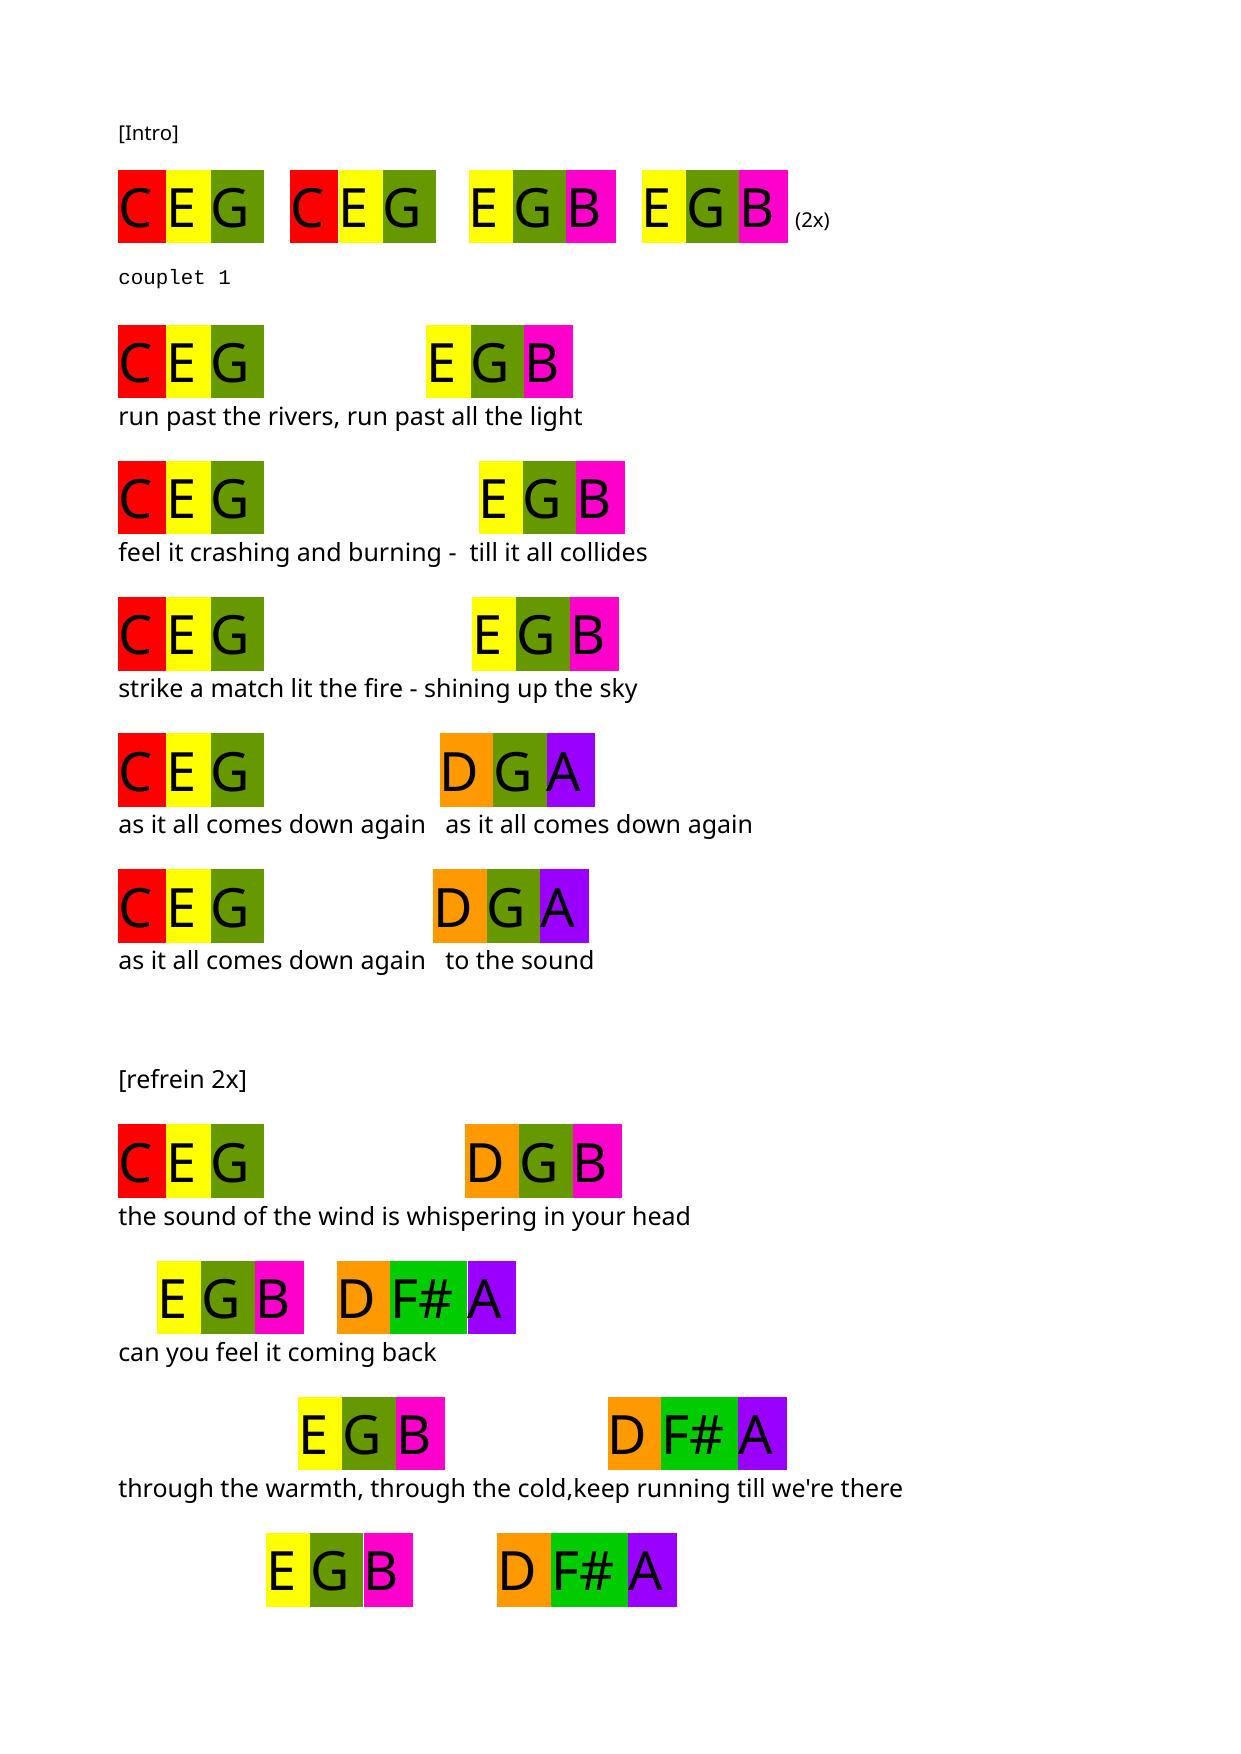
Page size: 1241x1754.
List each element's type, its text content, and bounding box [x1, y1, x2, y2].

text can you feel it coming back [118, 1334, 1122, 1368]
text run past the rivers, run past all the light [118, 398, 1122, 432]
text [Intro] [118, 118, 1122, 146]
text couplet 1 [118, 267, 1122, 291]
text the sound of the wind is whispering in your head [118, 1198, 1122, 1232]
text through the warmth, through the cold,keep running till we're there [118, 1470, 1122, 1504]
text E G B D F# A [118, 1261, 1122, 1334]
text strike a match lit the fire - shining up the sky [118, 671, 1122, 705]
text as it all comes down again to the sound [118, 943, 1122, 977]
text E G B D F# A [118, 1533, 1122, 1607]
text C E G D G A [118, 869, 1122, 943]
text [refrein 2x] [118, 1062, 1122, 1096]
text C E G D G A [118, 733, 1122, 807]
text as it all comes down again as it all comes down again [118, 807, 1122, 841]
text C E G E G B [118, 324, 1122, 398]
text E G B D F# A [118, 1397, 1122, 1470]
text C E G D G B [118, 1124, 1122, 1198]
text C E G E G B [118, 597, 1122, 671]
text C E G E G B [118, 461, 1122, 534]
text C E G C E G E G B E G B (2x) [118, 169, 1122, 243]
text feel it crashing and burning - till it all collides [118, 534, 1122, 568]
